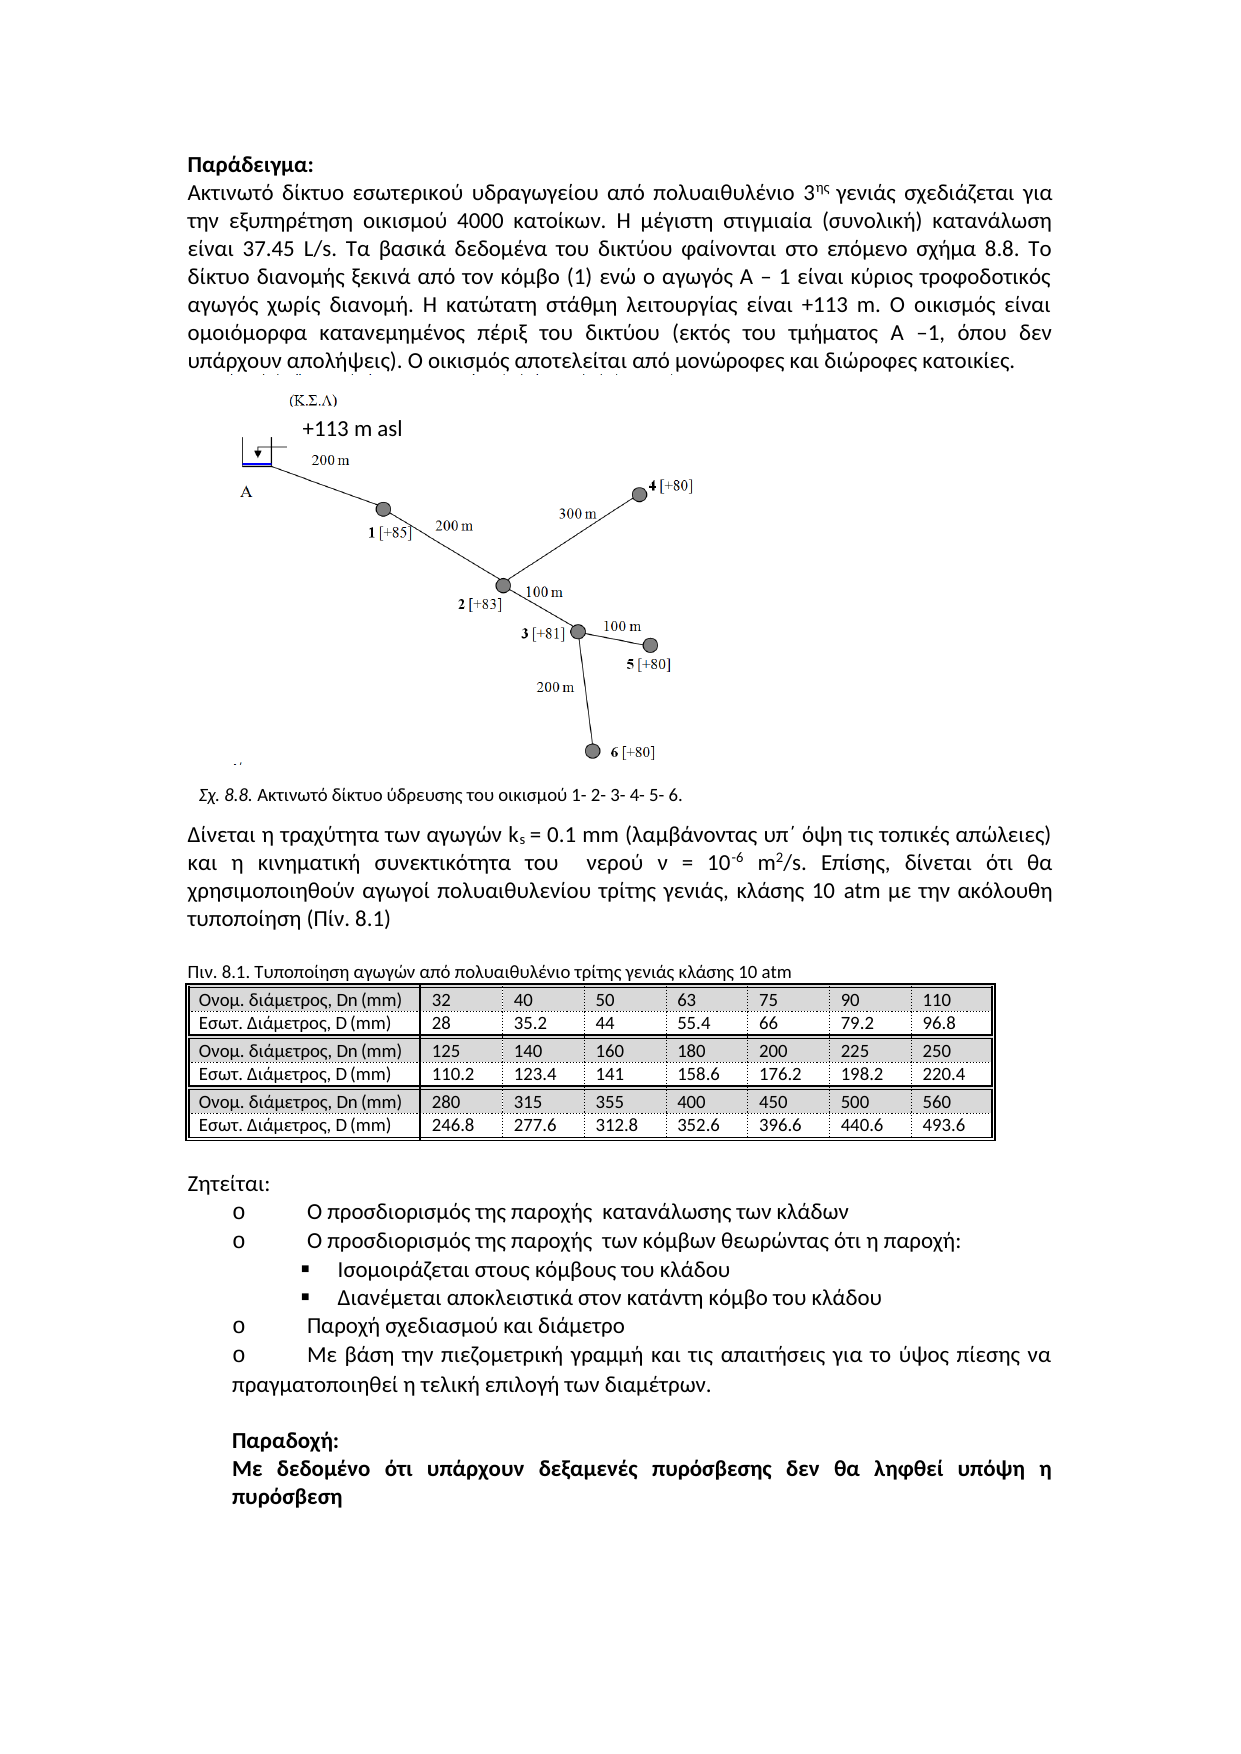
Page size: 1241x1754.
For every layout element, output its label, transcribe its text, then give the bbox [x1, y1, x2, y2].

table_header 50 [584, 988, 666, 1011]
table_cell 396.6 [748, 1113, 829, 1136]
table_cell 198.2 [829, 1062, 911, 1085]
table_cell 141 [584, 1062, 666, 1085]
table_cell 160 [584, 1039, 666, 1062]
table_cell 140 [503, 1039, 584, 1062]
table_cell 500 [829, 1090, 911, 1113]
table_header 110 [911, 988, 991, 1011]
table_cell 315 [503, 1090, 584, 1113]
text Δίνεται η τραχύτητα των αγωγών ks = 0.1 mm (λαμβάνοντας υπ΄ όψη τις τοπικές απώλειες) και η κινηματική συνεκτικότητα του νερού ν = 10-6 m2/s. Επίσης, δίνεται ότι θα χρησιμοποιηθούν αγωγοί πολυαιθυλενίου τρίτης γενιάς, κλάσης 10 atm με την ακόλουθη τυποποίηση (Πίν. 8.1) [187, 820, 1053, 932]
table_cell 123.4 [503, 1062, 584, 1085]
table_cell 355 [584, 1090, 666, 1113]
table_cell 96.8 [911, 1011, 991, 1034]
table_cell 125 [421, 1039, 502, 1062]
table_header Ονομ. διάμετρος, Dn (mm) [190, 988, 419, 1011]
table_cell 352.6 [666, 1113, 748, 1136]
text Παραδοχή: [232, 1426, 1053, 1454]
table_cell 280 [421, 1090, 502, 1113]
table_cell 55.4 [666, 1011, 748, 1034]
list Ισομοιράζεται στους κόμβους του κλάδου [300, 1255, 1053, 1283]
list Ο προσδιορισμός της παροχής κατανάλωσης των κλάδων [232, 1197, 1053, 1226]
table_cell Εσωτ. Διάμετρος, D (mm) [190, 1011, 419, 1034]
list Ο προσδιορισμός της παροχής των κόμβων θεωρώντας ότι η παροχή: [232, 1226, 1053, 1255]
table_cell 493.6 [911, 1113, 991, 1136]
table_cell 225 [829, 1039, 911, 1062]
text +113 m asl [302, 414, 464, 442]
table_header 32 [421, 988, 502, 1011]
table_cell Εσωτ. Διάμετρος, D (mm) [190, 1062, 419, 1085]
table_header 63 [666, 988, 748, 1011]
table_cell 35.2 [503, 1011, 584, 1034]
table_cell 277.6 [503, 1113, 584, 1136]
table_header 40 [503, 988, 584, 1011]
text Πιν. 8.1. Τυποποίηση αγωγών από πολυαιθυλένιο τρίτης γενιάς κλάσης 10 atm [187, 960, 1053, 983]
text Mε δεδομένο ότι υπάρχουν δεξαμενές πυρόσβεσης δεν θα ληφθεί υπόψη η πυρόσβεση [232, 1454, 1053, 1510]
list Με βάση την πιεζομετρική γραμμή και τις απαιτήσεις για το ύψος πίεσης να πραγματοποιηθεί η τελική επιλογή των διαμέτρων. [232, 1341, 1053, 1398]
table_cell 66 [748, 1011, 829, 1034]
table_cell 250 [911, 1039, 991, 1062]
list Διανέμεται αποκλειστικά στον κατάντη κόμβο του κλάδου [300, 1283, 1053, 1311]
table_cell 180 [666, 1039, 748, 1062]
table_cell Ονομ. διάμετρος, Dn (mm) [190, 1090, 419, 1113]
table_cell Εσωτ. Διάμετρος, D (mm) [190, 1113, 419, 1136]
table_cell 246.8 [421, 1113, 502, 1136]
table_header 75 [748, 988, 829, 1011]
table_cell 220.4 [911, 1062, 991, 1085]
table_cell 28 [421, 1011, 502, 1034]
table_cell 44 [584, 1011, 666, 1034]
table_cell 560 [911, 1090, 991, 1113]
list Παροχή σχεδιασμού και διάμετρο [232, 1311, 1053, 1341]
table_cell 158.6 [666, 1062, 748, 1085]
table_cell 400 [666, 1090, 748, 1113]
text Aκτινωτό δίκτυο εσωτερικού υδραγωγείου από πολυαιθυλένιο 3ης γενιάς σχεδιάζεται για την εξυπηρέτηση οικισμού 4000 κατοίκων. Η μέγιστη στιγμιαία (συνολική) κατανάλωση είναι 37.45 L/s. Τα βασικά δεδομένα του δικτύου φαίνονται στο επόμενο σχήμα 8.8. Το δίκτυο διανομής ξεκινά από τον κόμβο (1) ενώ ο αγωγός A – 1 είναι κύριος τροφοδοτικός αγωγός χωρίς διανομή. Η κατώτατη στάθμη λειτουργίας είναι +113 m. Ο οικισμός είναι ομοιόμορφα κατανεμημένος πέριξ του δικτύου (εκτός του τμήματος Α –1, όπου δεν υπάρχουν απολήψεις). Ο οικισμός αποτελείται από μονώροφες και διώροφες κατοικίες. [187, 178, 1053, 374]
table_cell 110.2 [421, 1062, 502, 1085]
text Παράδειγμα: [187, 150, 1053, 178]
table_cell Ονομ. διάμετρος, Dn (mm) [190, 1039, 419, 1062]
table_cell 176.2 [748, 1062, 829, 1085]
table_cell 79.2 [829, 1011, 911, 1034]
text Σχ. 8.8. Ακτινωτό δίκτυο ύδρευσης του οικισμού 1- 2- 3- 4- 5- 6. [199, 783, 1074, 806]
table_cell 312.8 [584, 1113, 666, 1136]
table_cell 440.6 [829, 1113, 911, 1136]
table_cell 450 [748, 1090, 829, 1113]
table_cell 200 [748, 1039, 829, 1062]
text Ζητείται: [187, 1169, 1053, 1197]
table_header 90 [829, 988, 911, 1011]
